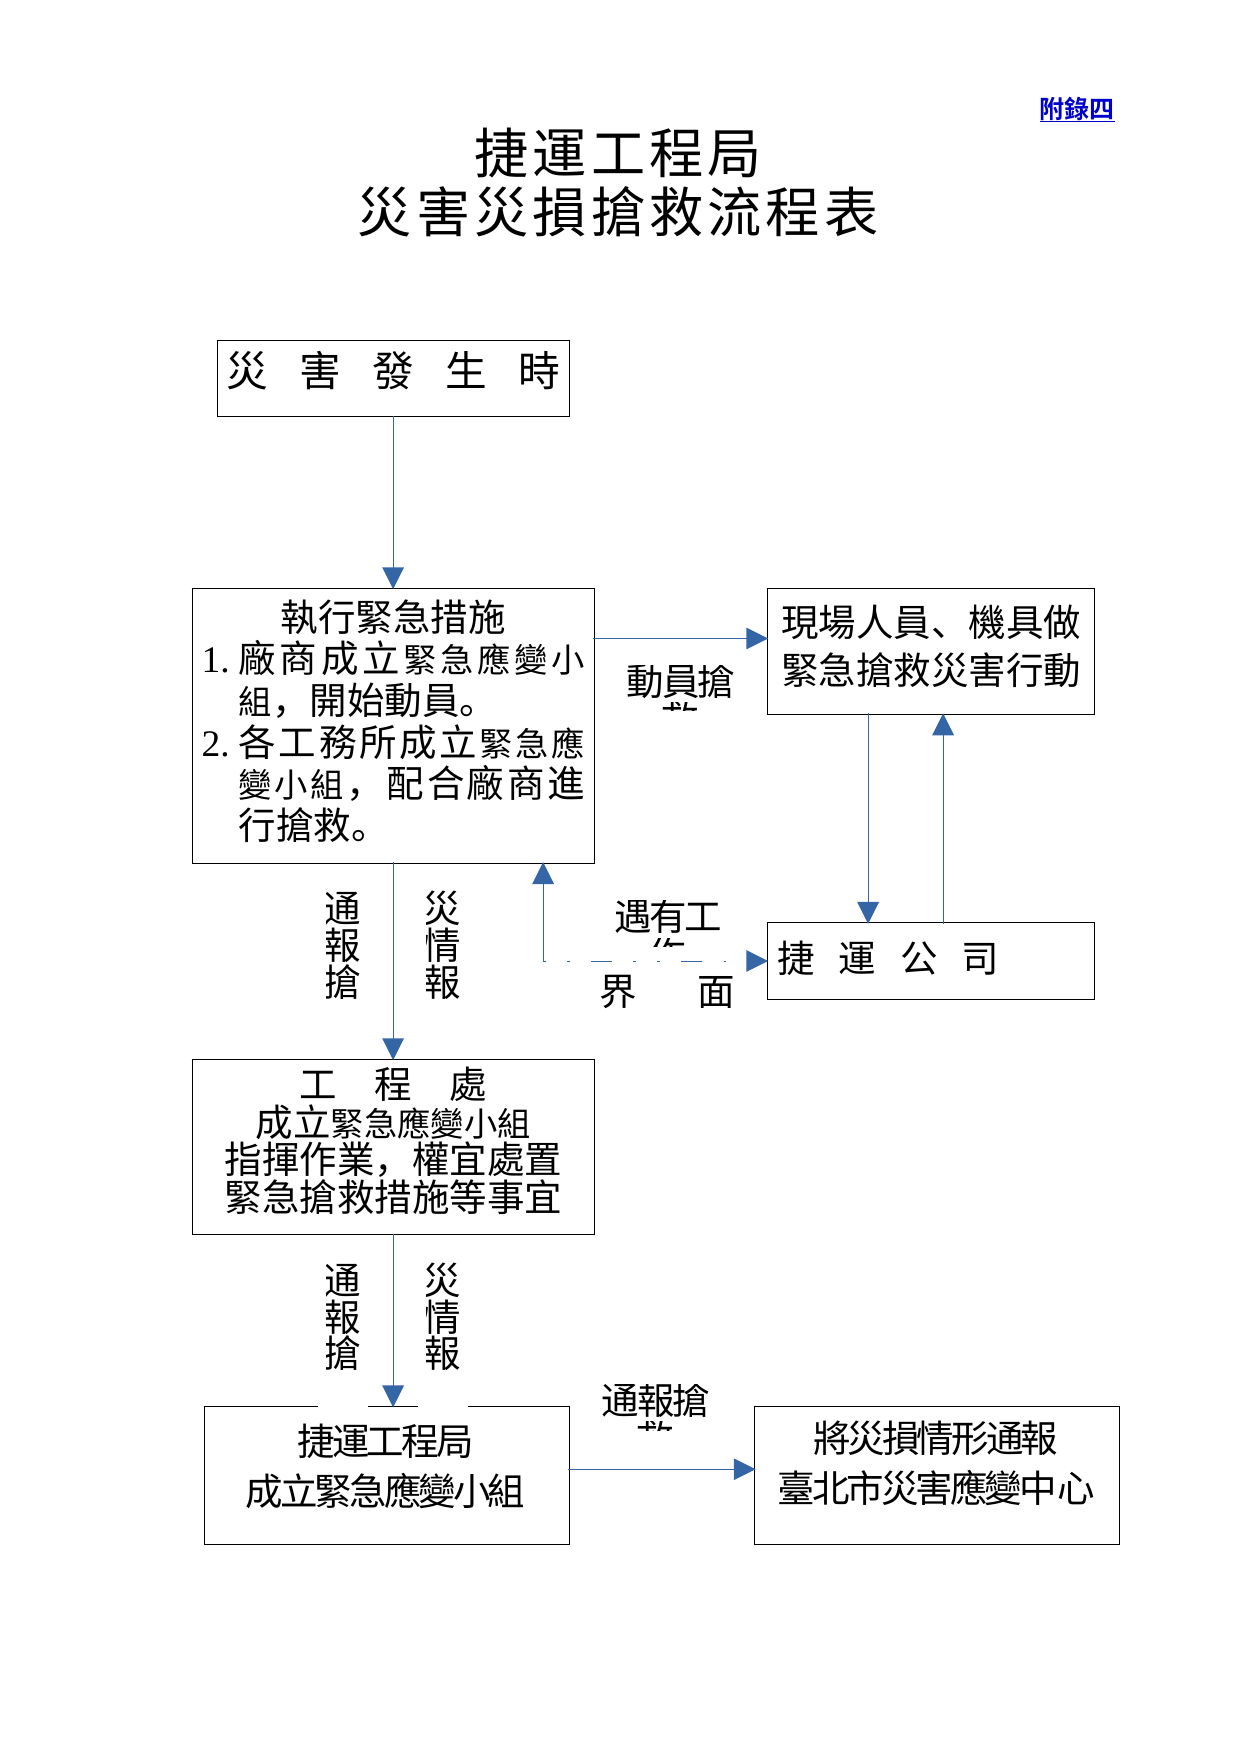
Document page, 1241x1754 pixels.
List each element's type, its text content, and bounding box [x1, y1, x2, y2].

text 捷運公司 [777, 932, 1085, 982]
text 動員搶救 [638, 665, 651, 674]
text 通報搶救 [589, 1384, 722, 1430]
text 成立緊急應變小組 [201, 1106, 585, 1143]
text 通報搶救 [327, 889, 359, 922]
text 緊急搶救措施等事宜 [201, 1181, 585, 1218]
text 界面 [599, 975, 737, 1013]
text 執行緊急措施 [201, 598, 585, 639]
text 通報搶救 [327, 1261, 359, 1294]
text 通報搶救 [327, 1292, 359, 1404]
text 災害發生時 [226, 349, 560, 395]
list 廠商成立緊急應變小組，開始動員。 [201, 639, 585, 723]
text 現場人員、機具做緊急搶救災害行動 [771, 598, 1091, 694]
text 災情報告 [427, 1286, 459, 1404]
text 將災損情形通報 [764, 1413, 1110, 1463]
text 災情報告 [427, 1261, 459, 1294]
text 災情報告 [427, 889, 459, 922]
text 臺北市災害應變中心 [764, 1463, 1110, 1513]
text 捷運工程局 [214, 1416, 560, 1466]
text 災情報告 [427, 914, 459, 1032]
text 成立緊急應變小組 [214, 1466, 560, 1516]
text 動員搶救 [638, 675, 650, 693]
text 通報搶救 [327, 920, 359, 1032]
text 捷運工程局 [127, 127, 1109, 185]
list 各工務所成立緊急應變小組，配合廠商進行搶救。 [201, 723, 585, 848]
text 災害災損搶救流程表 [127, 185, 1109, 244]
text 遇有工作 [602, 901, 734, 947]
text 指揮作業，權宜處置 [201, 1143, 585, 1181]
text 動員搶救 [614, 665, 747, 711]
text 附錄四 [1039, 90, 1142, 122]
text 工 程 處 [201, 1068, 585, 1106]
